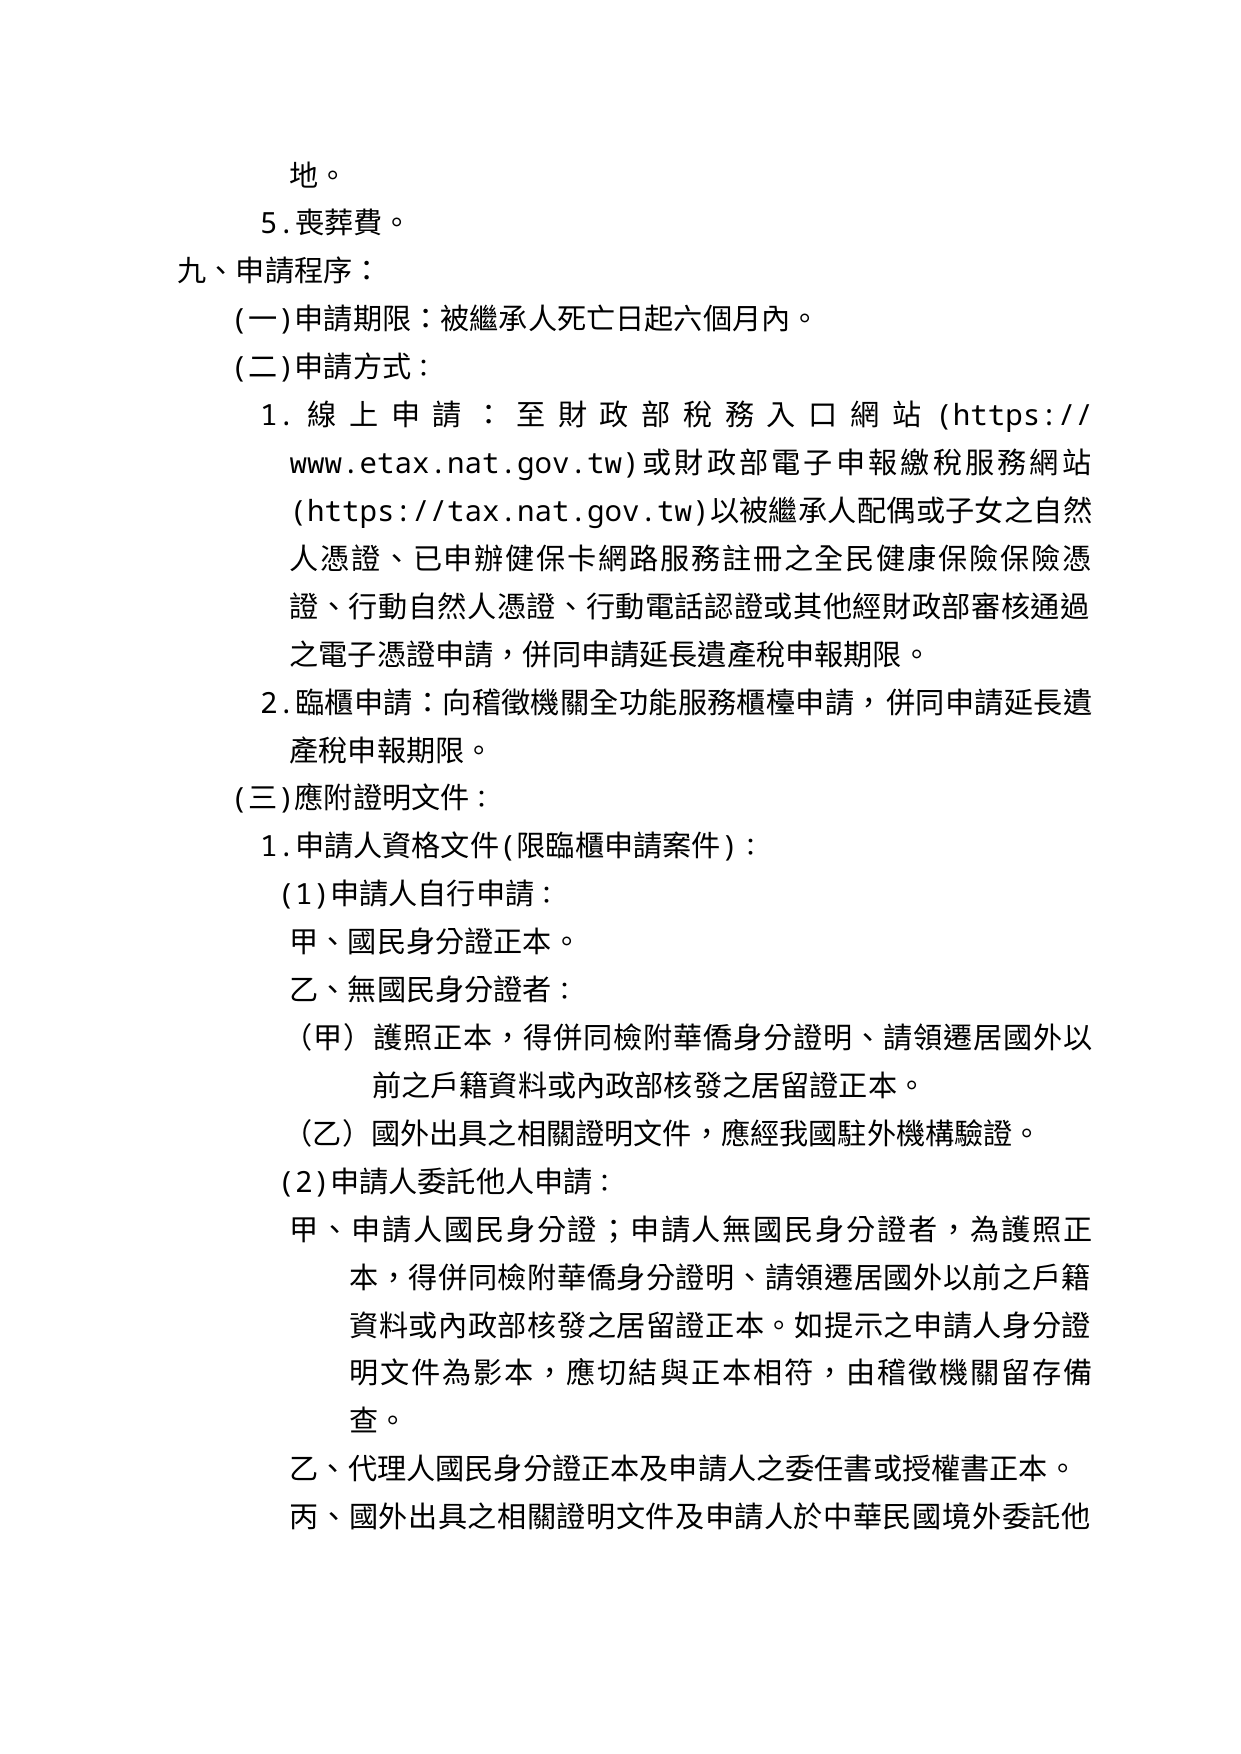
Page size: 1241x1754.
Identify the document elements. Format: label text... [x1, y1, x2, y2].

text 地。 [260, 148, 1093, 196]
text （甲）護照正本，得併同檢附華僑身分證明、請領遷居國外以前之戶籍資料或內政部核發之居留證正本。 [283, 1010, 1093, 1106]
text （乙）國外出具之相關證明文件，應經我國駐外機構驗證。 [283, 1106, 1093, 1154]
text 九、申請程序： [177, 243, 1093, 291]
text 5.喪葬費。 [260, 196, 1093, 243]
text 甲、申請人國民身分證；申請人無國民身分證者，為護照正本，得併同檢附華僑身分證明、請領遷居國外以前之戶籍資料或內政部核發之居留證正本。如提示之申請人身分證明文件為影本，應切結與正本相符，由稽徵機關留存備查。 [289, 1202, 1093, 1441]
text 2.臨櫃申請：向稽徵機關全功能服務櫃檯申請，併同申請延長遺產稅申報期限。 [260, 675, 1093, 771]
text (1)申請人自行申請： [260, 866, 1093, 914]
text 1.線上申請：至財政部稅務入口網站(https://www.etax.nat.gov.tw)或財政部電子申報繳稅服務網站(https://tax.nat.gov.tw)以被繼承人配偶或子女之自然人憑證、已申辦健保卡網路服務註冊之全民健康保險保險憑證、行動自然人憑證、行動電話認證或其他經財政部審核通過之電子憑證申請，併同申請延長遺產稅申報期限。 [260, 387, 1093, 675]
text 甲、國民身分證正本。 [289, 914, 1093, 962]
text (三)應附證明文件： [230, 771, 1093, 818]
text 乙、無國民身分證者： [289, 962, 1093, 1010]
text (一)申請期限：被繼承人死亡日起六個月內。 [230, 291, 1093, 339]
text 丙、國外出具之相關證明文件及申請人於中華民國境外委託他 [289, 1489, 1093, 1537]
text (2)申請人委託他人申請： [260, 1154, 1093, 1202]
text 1.申請人資格文件(限臨櫃申請案件)： [260, 818, 1093, 866]
text 乙、代理人國民身分證正本及申請人之委任書或授權書正本。 [289, 1441, 1093, 1489]
text (二)申請方式： [230, 339, 1093, 387]
